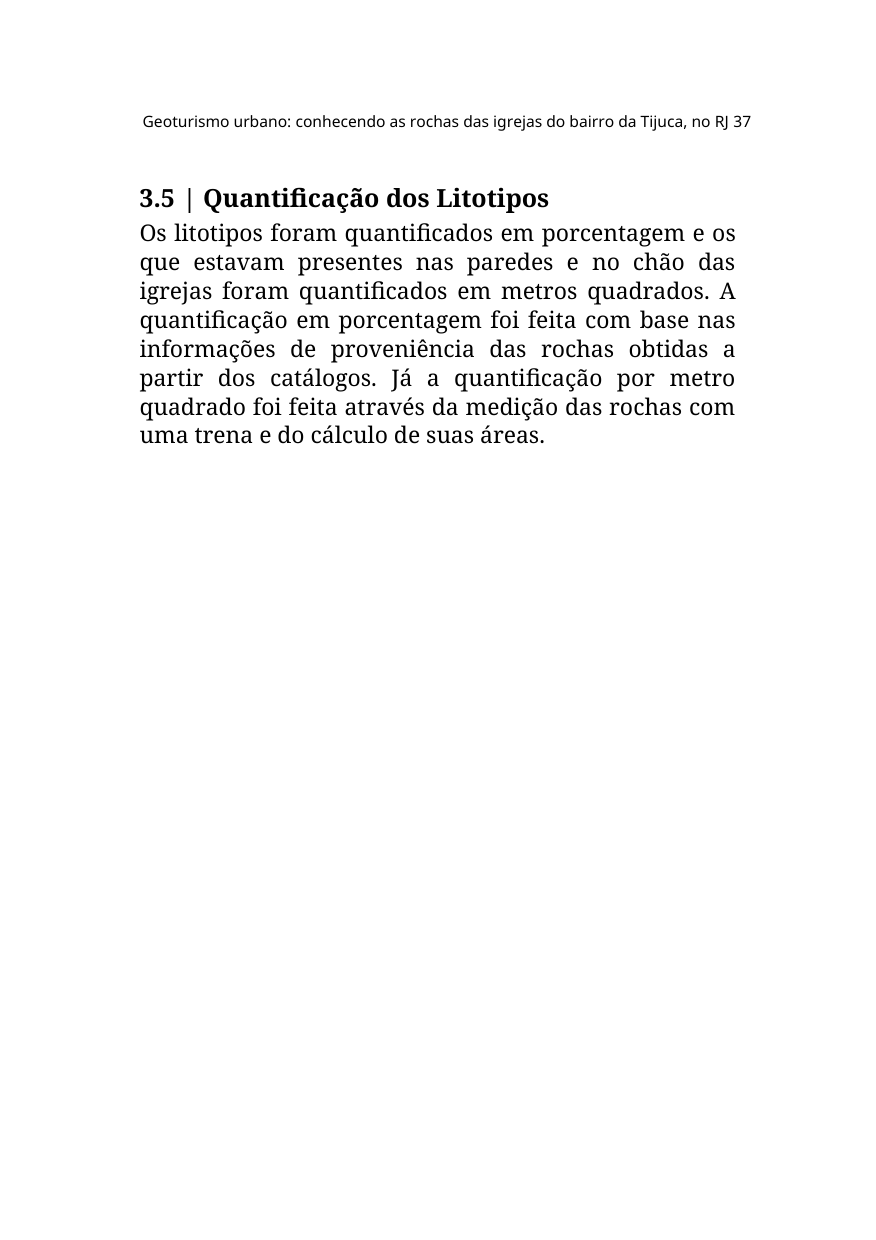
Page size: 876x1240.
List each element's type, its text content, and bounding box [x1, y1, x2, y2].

text Os litotipos foram quantificados em porcentagem e os que estavam presentes nas paredes e no chão das igrejas foram quantificados em metros quadrados. A quantificação em porcentagem foi feita com base nas informações de proveniência das rochas obtidas a partir dos catálogos. Já a quantificação por metro quadrado foi feita através da medição das rochas com uma trena e do cálculo de suas áreas. [139, 218, 736, 450]
subtitle 3.5 | Quantificação dos Litotipos [139, 187, 736, 212]
